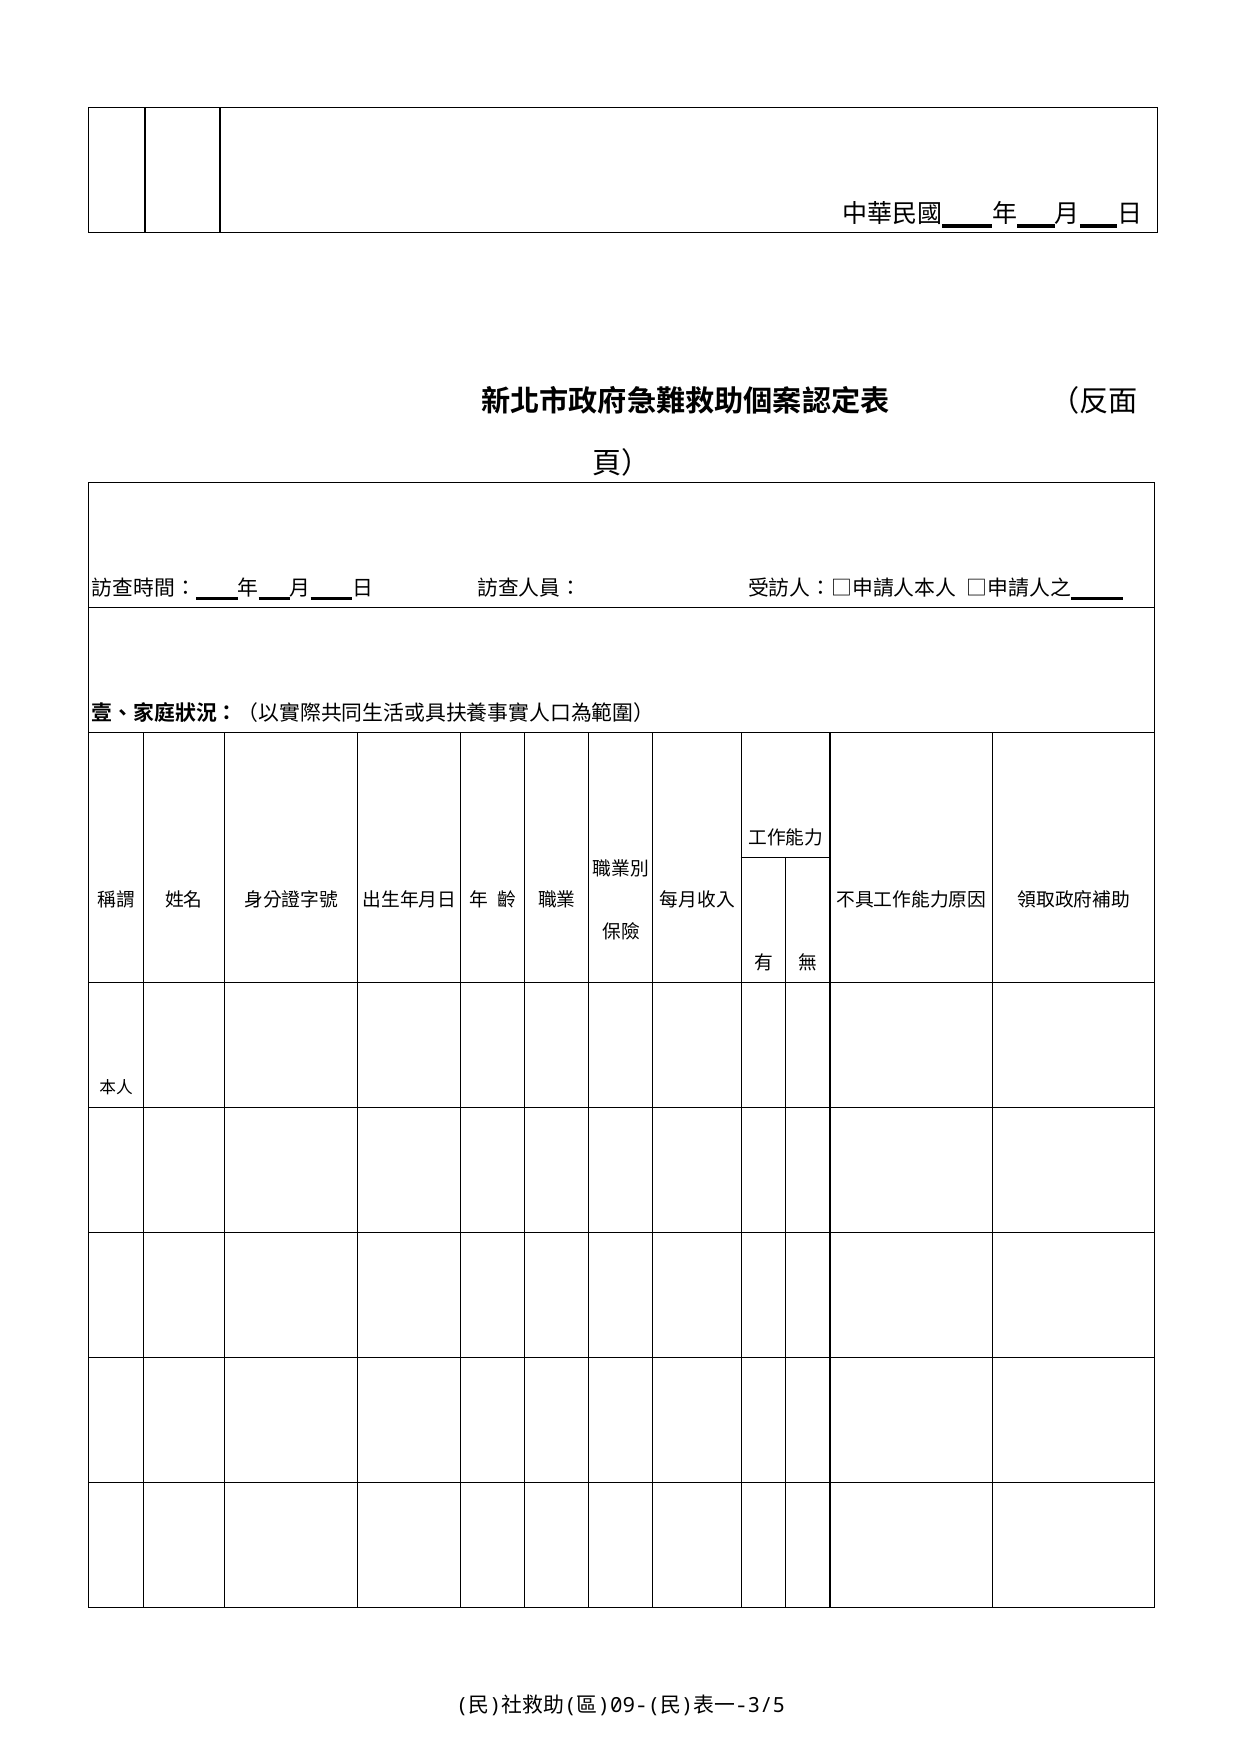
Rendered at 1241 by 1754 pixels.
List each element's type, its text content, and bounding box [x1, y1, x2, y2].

table_cell [589, 1108, 652, 1232]
table_cell [144, 1233, 224, 1357]
table_cell [225, 1108, 357, 1232]
table_cell 本人 [89, 983, 143, 1107]
table_cell [993, 1483, 1154, 1607]
table_cell [786, 1483, 829, 1607]
table_cell [89, 1108, 143, 1232]
table_cell [993, 1358, 1154, 1482]
table_cell [144, 1108, 224, 1232]
table_cell [653, 1483, 741, 1607]
table_cell [461, 983, 524, 1107]
table_cell [589, 983, 652, 1107]
table_cell [653, 1358, 741, 1482]
table_cell [461, 1483, 524, 1607]
table_cell [525, 1358, 588, 1482]
table_cell [358, 1108, 460, 1232]
table_cell [589, 1358, 652, 1482]
table_cell [831, 1108, 992, 1232]
table_cell [786, 1358, 829, 1482]
table_cell [89, 1483, 143, 1607]
table_cell [144, 983, 224, 1107]
table_cell [589, 1233, 652, 1357]
table_cell [993, 1108, 1154, 1232]
table_cell [742, 1233, 785, 1357]
table_cell 訪查時間： 年 月 日 訪查人員： 受訪人：□申請人本人 □申請人之 [89, 483, 1154, 607]
table_cell [225, 1358, 357, 1482]
table_cell [786, 983, 829, 1107]
table_cell 有 [742, 858, 785, 982]
table_cell 不具工作能力原因 [831, 733, 992, 982]
table_cell [993, 983, 1154, 1107]
table_cell [786, 1233, 829, 1357]
table_cell [358, 1483, 460, 1607]
table_cell 出生年月日 [358, 733, 460, 982]
table_cell 工作能力 [742, 733, 829, 857]
table_cell 職業 [525, 733, 588, 982]
table_cell [225, 1483, 357, 1607]
table_cell 壹、家庭狀況：（以實際共同生活或具扶養事實人口為範圍） [89, 608, 1154, 732]
table_cell [653, 1233, 741, 1357]
table_cell [225, 1233, 357, 1357]
table_cell [89, 1233, 143, 1357]
table_cell [358, 1233, 460, 1357]
table_cell 姓名 [144, 733, 224, 982]
table_cell 職業別保險 [589, 733, 652, 982]
table_cell 稱謂 [89, 733, 143, 982]
table_cell [831, 1483, 992, 1607]
table_cell [225, 983, 357, 1107]
table_cell [525, 1233, 588, 1357]
table_header [89, 108, 144, 232]
table_cell [525, 1108, 588, 1232]
table_cell 領取政府補助 [993, 733, 1154, 982]
table_cell [993, 1233, 1154, 1357]
table_cell [525, 1483, 588, 1607]
table_cell 年 齡 [461, 733, 524, 982]
table_cell [653, 1108, 741, 1232]
table_cell [144, 1483, 224, 1607]
table_cell [461, 1108, 524, 1232]
table_cell [461, 1233, 524, 1357]
table_cell [742, 983, 785, 1107]
table_cell 中華民國 年 月 日 [221, 108, 1157, 232]
table_cell [144, 1358, 224, 1482]
table_cell [831, 983, 992, 1107]
table_cell [742, 1108, 785, 1232]
table_cell [742, 1483, 785, 1607]
table_cell [358, 983, 460, 1107]
table_cell [358, 1358, 460, 1482]
table_cell [89, 1358, 143, 1482]
table_cell [786, 1108, 829, 1232]
table_cell [146, 108, 219, 232]
table_cell [461, 1358, 524, 1482]
table_cell 每月收入 [653, 733, 741, 982]
table_cell [589, 1483, 652, 1607]
table_header 新北市政府急難救助個案認定表 （反面頁） [89, 357, 1155, 482]
table_cell [831, 1233, 992, 1357]
table_cell [831, 1358, 992, 1482]
table_cell [653, 983, 741, 1107]
table_cell 無 [786, 858, 829, 982]
table_cell [742, 1358, 785, 1482]
table_cell [525, 983, 588, 1107]
table_cell 身分證字號 [225, 733, 357, 982]
